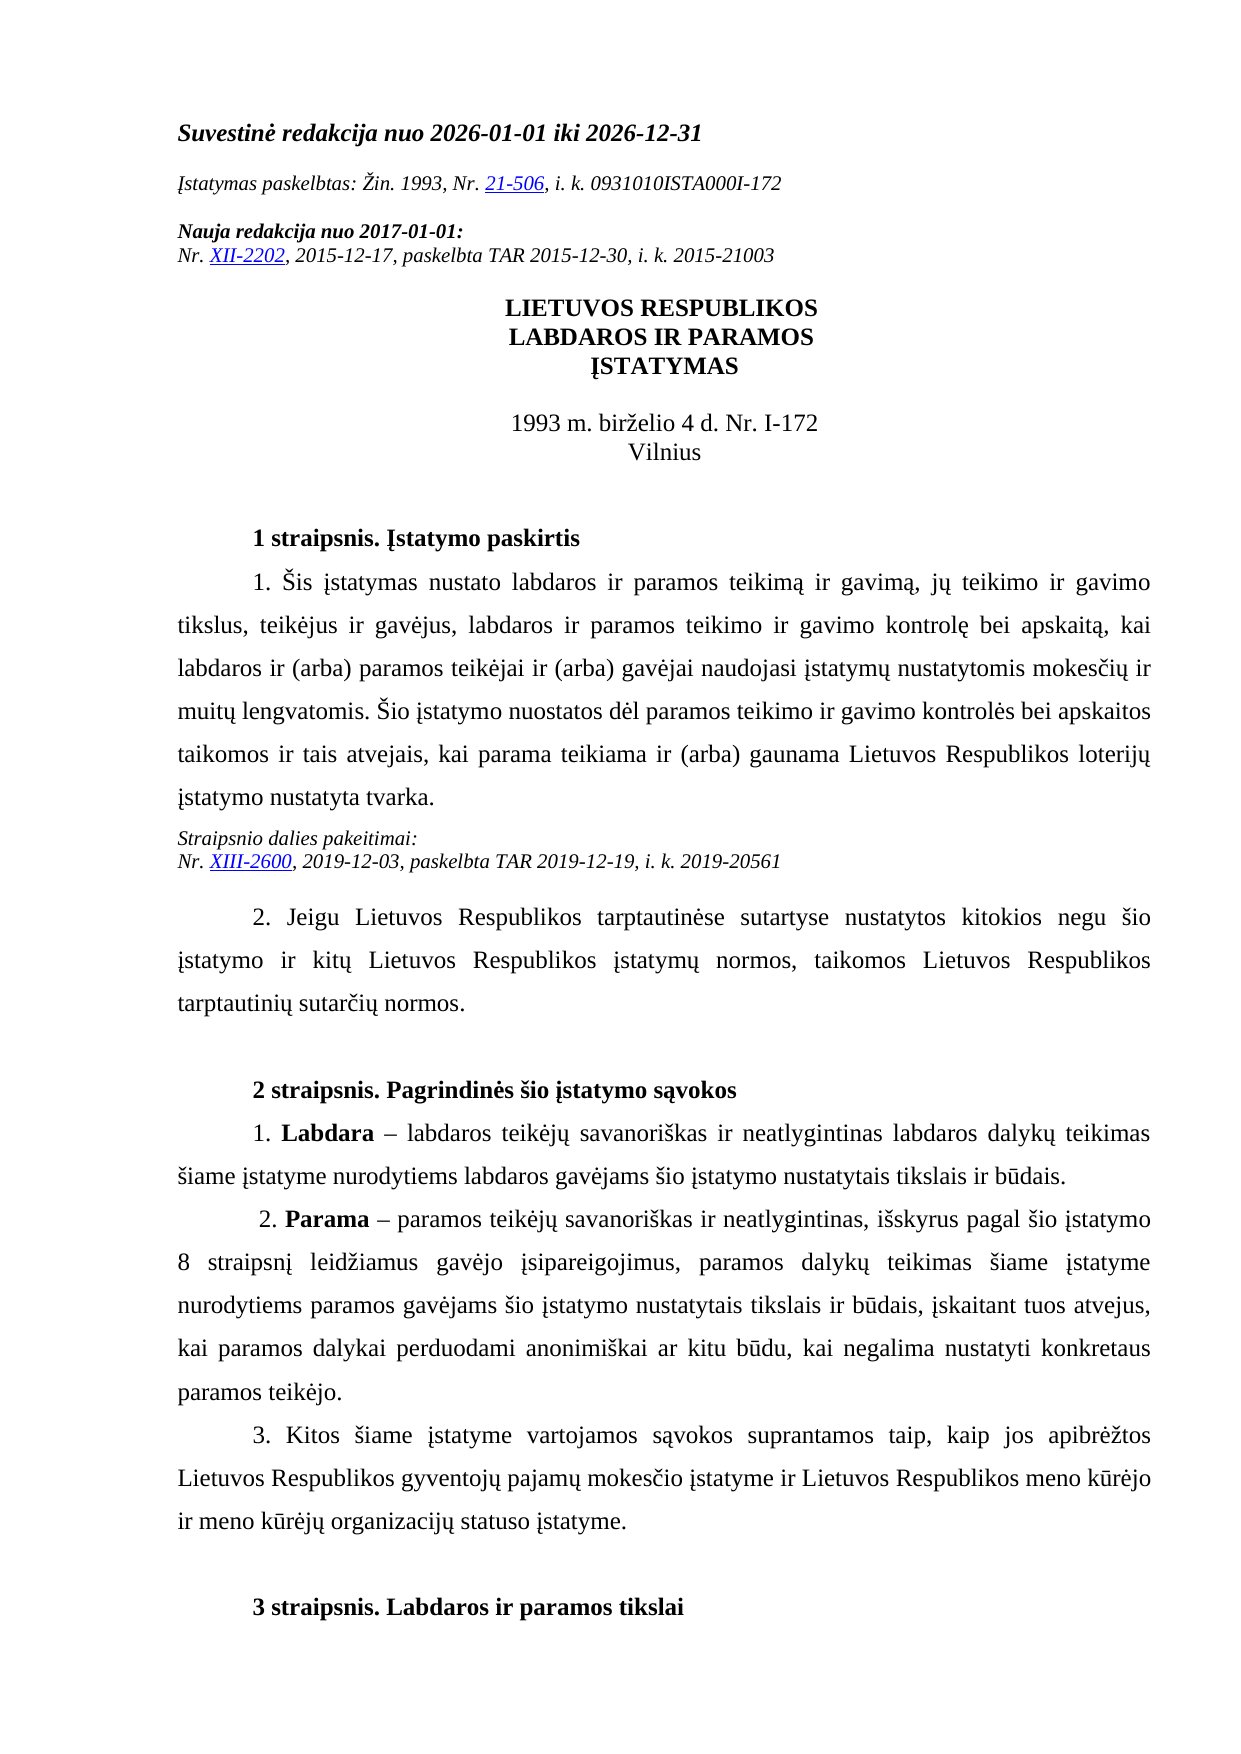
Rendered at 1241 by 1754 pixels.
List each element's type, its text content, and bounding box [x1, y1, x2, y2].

text 1. Šis įstatymas nustato labdaros ir paramos teikimą ir gavimą, jų teikimo ir gavimo tikslus, teikėjus ir gavėjus, labdaros ir paramos teikimo ir gavimo kontrolę bei apskaitą, kai labdaros ir (arba) paramos teikėjai ir (arba) gavėjai naudojasi įstatymų nustatytomis mokesčių ir muitų lengvatomis. Šio įstatymo nuostatos dėl paramos teikimo ir gavimo kontrolės bei apskaitos taikomos ir tais atvejais, kai parama teikiama ir (arba) gaunama Lietuvos Respublikos loterijų įstatymo nustatyta tvarka. [177, 567, 1152, 811]
text 2 straipsnis. Pagrindinės šio įstatymo sąvokos [177, 1075, 1152, 1103]
text Nr. XIII-2600, 2019-12-03, paskelbta TAR 2019-12-19, i. k. 2019-20561 [177, 849, 1152, 873]
text Suvestinė redakcija nuo 2026-01-01 iki 2026-12-31 [177, 118, 1152, 147]
text Straipsnio dalies pakeitimai: [177, 825, 1152, 849]
text 1993 m. birželio 4 d. Nr. I-172 [177, 408, 1152, 437]
text 3. Kitos šiame įstatyme vartojamos sąvokos suprantamos taip, kaip jos apibrėžtos Lietuvos Respublikos gyventojų pajamų mokesčio įstatyme ir Lietuvos Respublikos meno kūrėjo ir meno kūrėjų organizacijų statuso įstatyme. [177, 1420, 1152, 1535]
text Nauja redakcija nuo 2017-01-01: [177, 219, 1152, 243]
text 2. Jeigu Lietuvos Respublikos tarptautinėse sutartyse nustatytos kitokios negu šio įstatymo ir kitų Lietuvos Respublikos įstatymų normos, taikomos Lietuvos Respublikos tarptautinių sutarčių normos. [177, 902, 1152, 1017]
text 2. Parama – paramos teikėjų savanoriškas ir neatlygintinas, išskyrus pagal šio įstatymo 8 straipsnį leidžiamus gavėjo įsipareigojimus, paramos dalykų teikimas šiame įstatyme nurodytiems paramos gavėjams šio įstatymo nustatytais tikslais ir būdais, įskaitant tuos atvejus, kai paramos dalykai perduodami anonimiškai ar kitu būdu, kai negalima nustatyti konkretaus paramos teikėjo. [177, 1204, 1152, 1405]
text 1 straipsnis. Įstatymo paskirtis [177, 523, 1152, 552]
text 1. Labdara – labdaros teikėjų savanoriškas ir neatlygintinas labdaros dalykų teikimas šiame įstatyme nurodytiems labdaros gavėjams šio įstatymo nustatytais tikslais ir būdais. [177, 1118, 1152, 1190]
text 3 straipsnis. Labdaros ir paramos tikslai [177, 1592, 1152, 1621]
text Įstatymas paskelbtas: Žin. 1993, Nr. 21-506, i. k. 0931010ISTA000I-172 [177, 171, 1152, 195]
text LIETUVOS RESPUBLIKOS LABDAROS IR PARAMOS ĮSTATYMAS [177, 293, 1152, 380]
text Vilnius [177, 437, 1152, 466]
text Nr. XII-2202, 2015-12-17, paskelbta TAR 2015-12-30, i. k. 2015-21003 [177, 243, 1152, 267]
